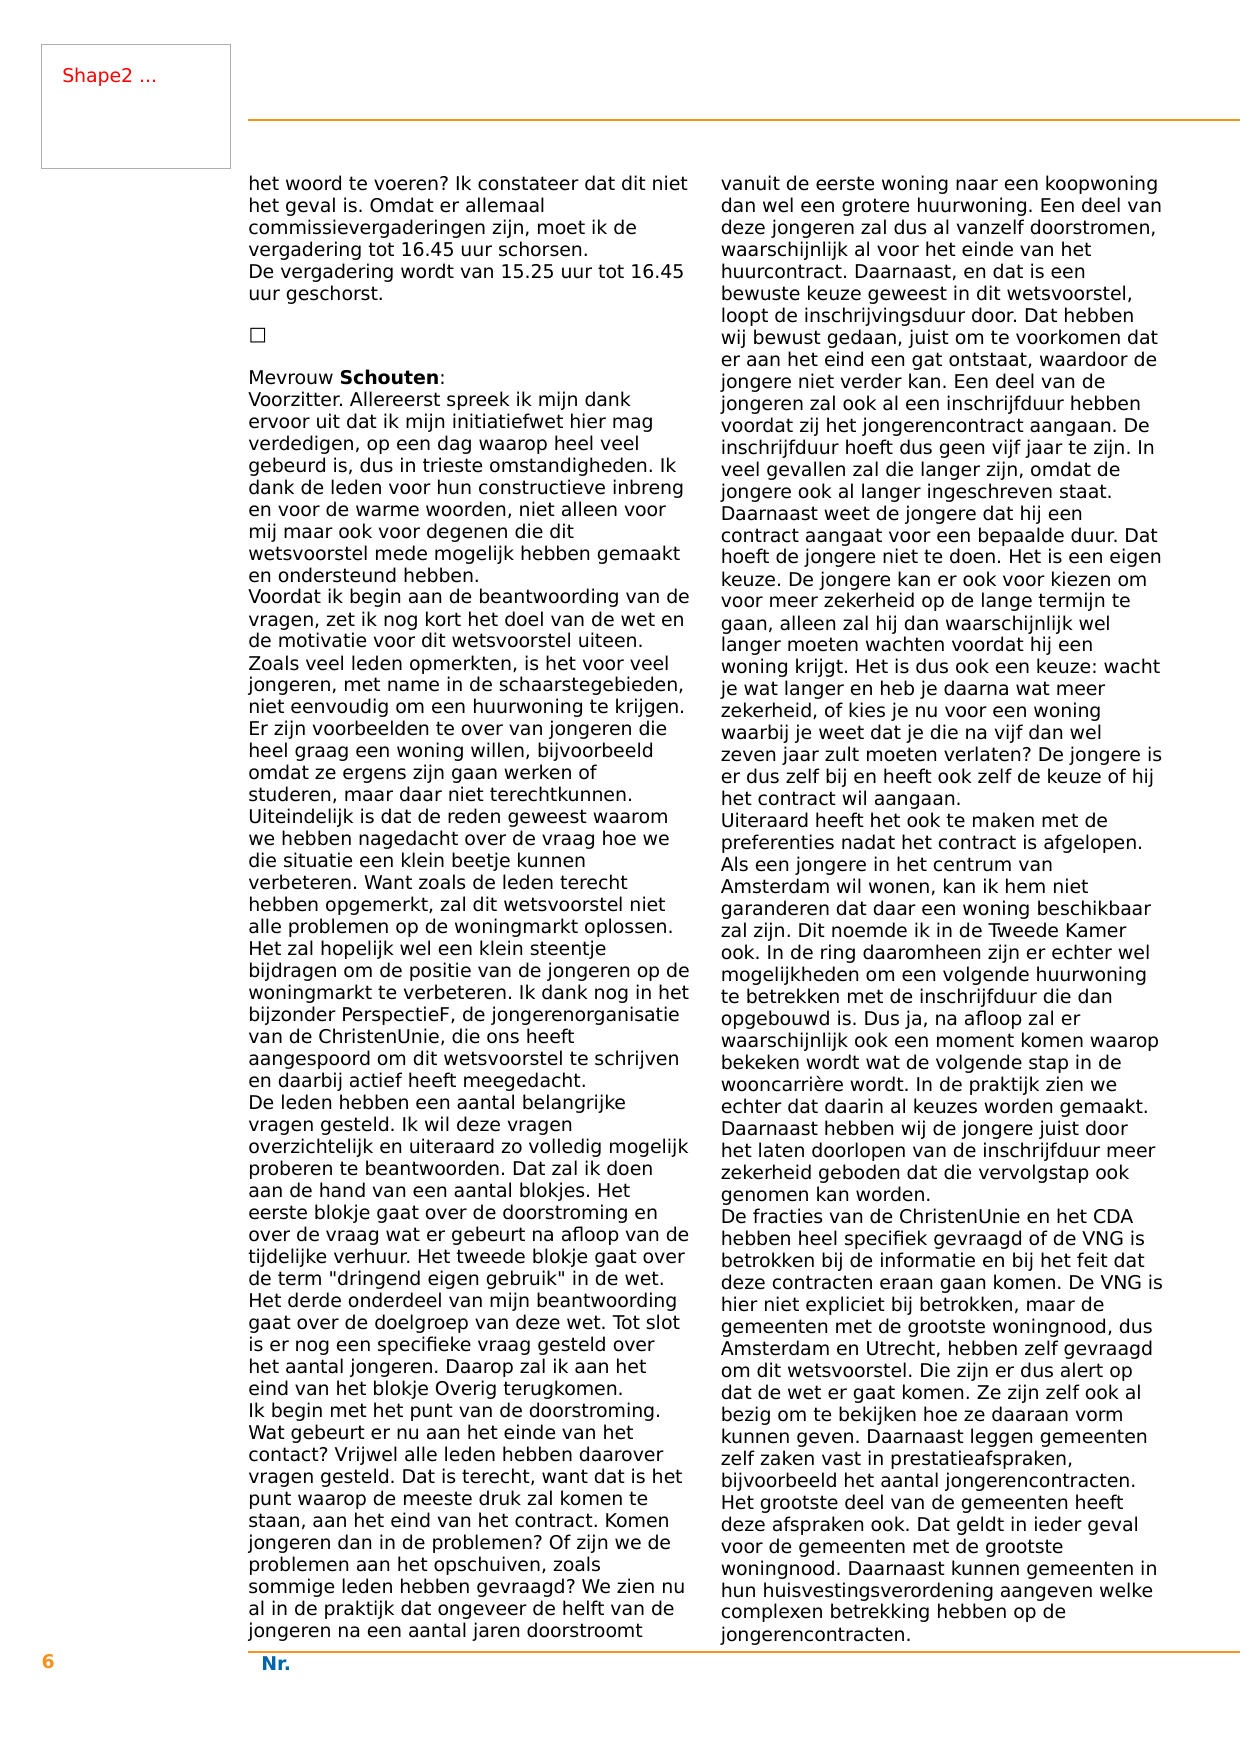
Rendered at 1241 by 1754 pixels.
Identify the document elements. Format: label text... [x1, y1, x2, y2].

text Uiteraard heeft het ook te maken met de preferenties nadat het contract is afgelopen. Als een jongere in het centrum van Amsterdam wil wonen, kan ik hem niet garanderen dat daar een woning beschikbaar zal zijn. Dit noemde ik in de Tweede Kamer ook. In de ring daaromheen zijn er echter wel mogelijkheden om een volgende huurwoning te betrekken met de inschrijfduur die dan opgebouwd is. Dus ja, na afloop zal er waarschijnlijk ook een moment komen waarop bekeken wordt wat de volgende stap in de wooncarrière wordt. In de praktijk zien we echter dat daarin al keuzes worden gemaakt. Daarnaast hebben wij de jongere juist door het laten doorlopen van de inschrijfduur meer zekerheid geboden dat die vervolgstap ook genomen kan worden. [721, 810, 1163, 1206]
text Voorzitter. Allereerst spreek ik mijn dank ervoor uit dat ik mijn initiatiefwet hier mag verdedigen, op een dag waarop heel veel gebeurd is, dus in trieste omstandigheden. Ik dank de leden voor hun constructieve inbreng en voor de warme woorden, niet alleen voor mij maar ook voor degenen die dit wetsvoorstel mede mogelijk hebben gemaakt en ondersteund hebben. [248, 389, 691, 586]
text Mevrouw Schouten: [248, 367, 691, 389]
text De fracties van de ChristenUnie en het CDA hebben heel specifiek gevraagd of de VNG is betrokken bij de informatie en bij het feit dat deze contracten eraan gaan komen. De VNG is hier niet expliciet bij betrokken, maar de gemeenten met de grootste woningnood, dus Amsterdam en Utrecht, hebben zelf gevraagd om dit wetsvoorstel. Die zijn er dus alert op dat de wet er gaat komen. Ze zijn zelf ook al bezig om te bekijken hoe ze daaraan vorm kunnen geven. Daarnaast leggen gemeenten zelf zaken vast in prestatieafspraken, bijvoorbeeld het aantal jongerencontracten. Het grootste deel van de gemeenten heeft deze afspraken ook. Dat geldt in ieder geval voor de gemeenten met de grootste woningnood. Daarnaast kunnen gemeenten in hun huisvestingsverordening aangeven welke complexen betrekking hebben op de jongerencontracten. [721, 1206, 1163, 1645]
text vanuit de eerste woning naar een koopwoning dan wel een grotere huurwoning. Een deel van deze jongeren zal dus al vanzelf doorstromen, waarschijnlijk al voor het einde van het huurcontract. Daarnaast, en dat is een bewuste keuze geweest in dit wetsvoorstel, loopt de inschrijvingsduur door. Dat hebben wij bewust gedaan, juist om te voorkomen dat er aan het eind een gat ontstaat, waardoor de jongere niet verder kan. Een deel van de jongeren zal ook al een inschrijfduur hebben voordat zij het jongerencontract aangaan. De inschrijfduur hoeft dus geen vijf jaar te zijn. In veel gevallen zal die langer zijn, omdat de jongere ook al langer ingeschreven staat. Daarnaast weet de jongere dat hij een contract aangaat voor een bepaalde duur. Dat hoeft de jongere niet te doen. Het is een eigen keuze. De jongere kan er ook voor kiezen om voor meer zekerheid op de lange termijn te gaan, alleen zal hij dan waarschijnlijk wel langer moeten wachten voordat hij een woning krijgt. Het is dus ook een keuze: wacht je wat langer en heb je daarna wat meer zekerheid, of kies je nu voor een woning waarbij je weet dat je die na vijf dan wel zeven jaar zult moeten verlaten? De jongere is er dus zelf bij en heeft ook zelf de keuze of hij het contract wil aangaan. [721, 173, 1163, 810]
text Voordat ik begin aan de beantwoording van de vragen, zet ik nog kort het doel van de wet en de motivatie voor dit wetsvoorstel uiteen. Zoals veel leden opmerkten, is het voor veel jongeren, met name in de schaarstegebieden, niet eenvoudig om een huurwoning te krijgen. Er zijn voorbeelden te over van jongeren die heel graag een woning willen, bijvoorbeeld omdat ze ergens zijn gaan werken of studeren, maar daar niet terechtkunnen. Uiteindelijk is dat de reden geweest waarom we hebben nagedacht over de vraag hoe we die situatie een klein beetje kunnen verbeteren. Want zoals de leden terecht hebben opgemerkt, zal dit wetsvoorstel niet alle problemen op de woningmarkt oplossen. Het zal hopelijk wel een klein steentje bijdragen om de positie van de jongeren op de woningmarkt te verbeteren. Ik dank nog in het bijzonder PerspectieF, de jongerenorganisatie van de ChristenUnie, die ons heeft aangespoord om dit wetsvoorstel te schrijven en daarbij actief heeft meegedacht. [248, 586, 691, 1092]
text het woord te voeren? Ik constateer dat dit niet het geval is. Omdat er allemaal commissievergaderingen zijn, moet ik de vergadering tot 16.45 uur schorsen. [248, 173, 691, 261]
text Ik begin met het punt van de doorstroming. Wat gebeurt er nu aan het einde van het contact? Vrijwel alle leden hebben daarover vragen gesteld. Dat is terecht, want dat is het punt waarop de meeste druk zal komen te staan, aan het eind van het contract. Komen jongeren dan in de problemen? Of zijn we de problemen aan het opschuiven, zoals sommige leden hebben gevraagd? We zien nu al in de praktijk dat ongeveer de helft van de jongeren na een aantal jaren doorstroomt [248, 1400, 691, 1641]
text ⬜ [248, 325, 691, 347]
text De vergadering wordt van 15.25 uur tot 16.45 uur geschorst. [248, 261, 691, 305]
text De leden hebben een aantal belangrijke vragen gesteld. Ik wil deze vragen overzichtelijk en uiteraard zo volledig mogelijk proberen te beantwoorden. Dat zal ik doen aan de hand van een aantal blokjes. Het eerste blokje gaat over de doorstroming en over de vraag wat er gebeurt na afloop van de tijdelijke verhuur. Het tweede blokje gaat over de term "dringend eigen gebruik" in de wet. Het derde onderdeel van mijn beantwoording gaat over de doelgroep van deze wet. Tot slot is er nog een specifieke vraag gesteld over het aantal jongeren. Daarop zal ik aan het eind van het blokje Overig terugkomen. [248, 1092, 691, 1400]
